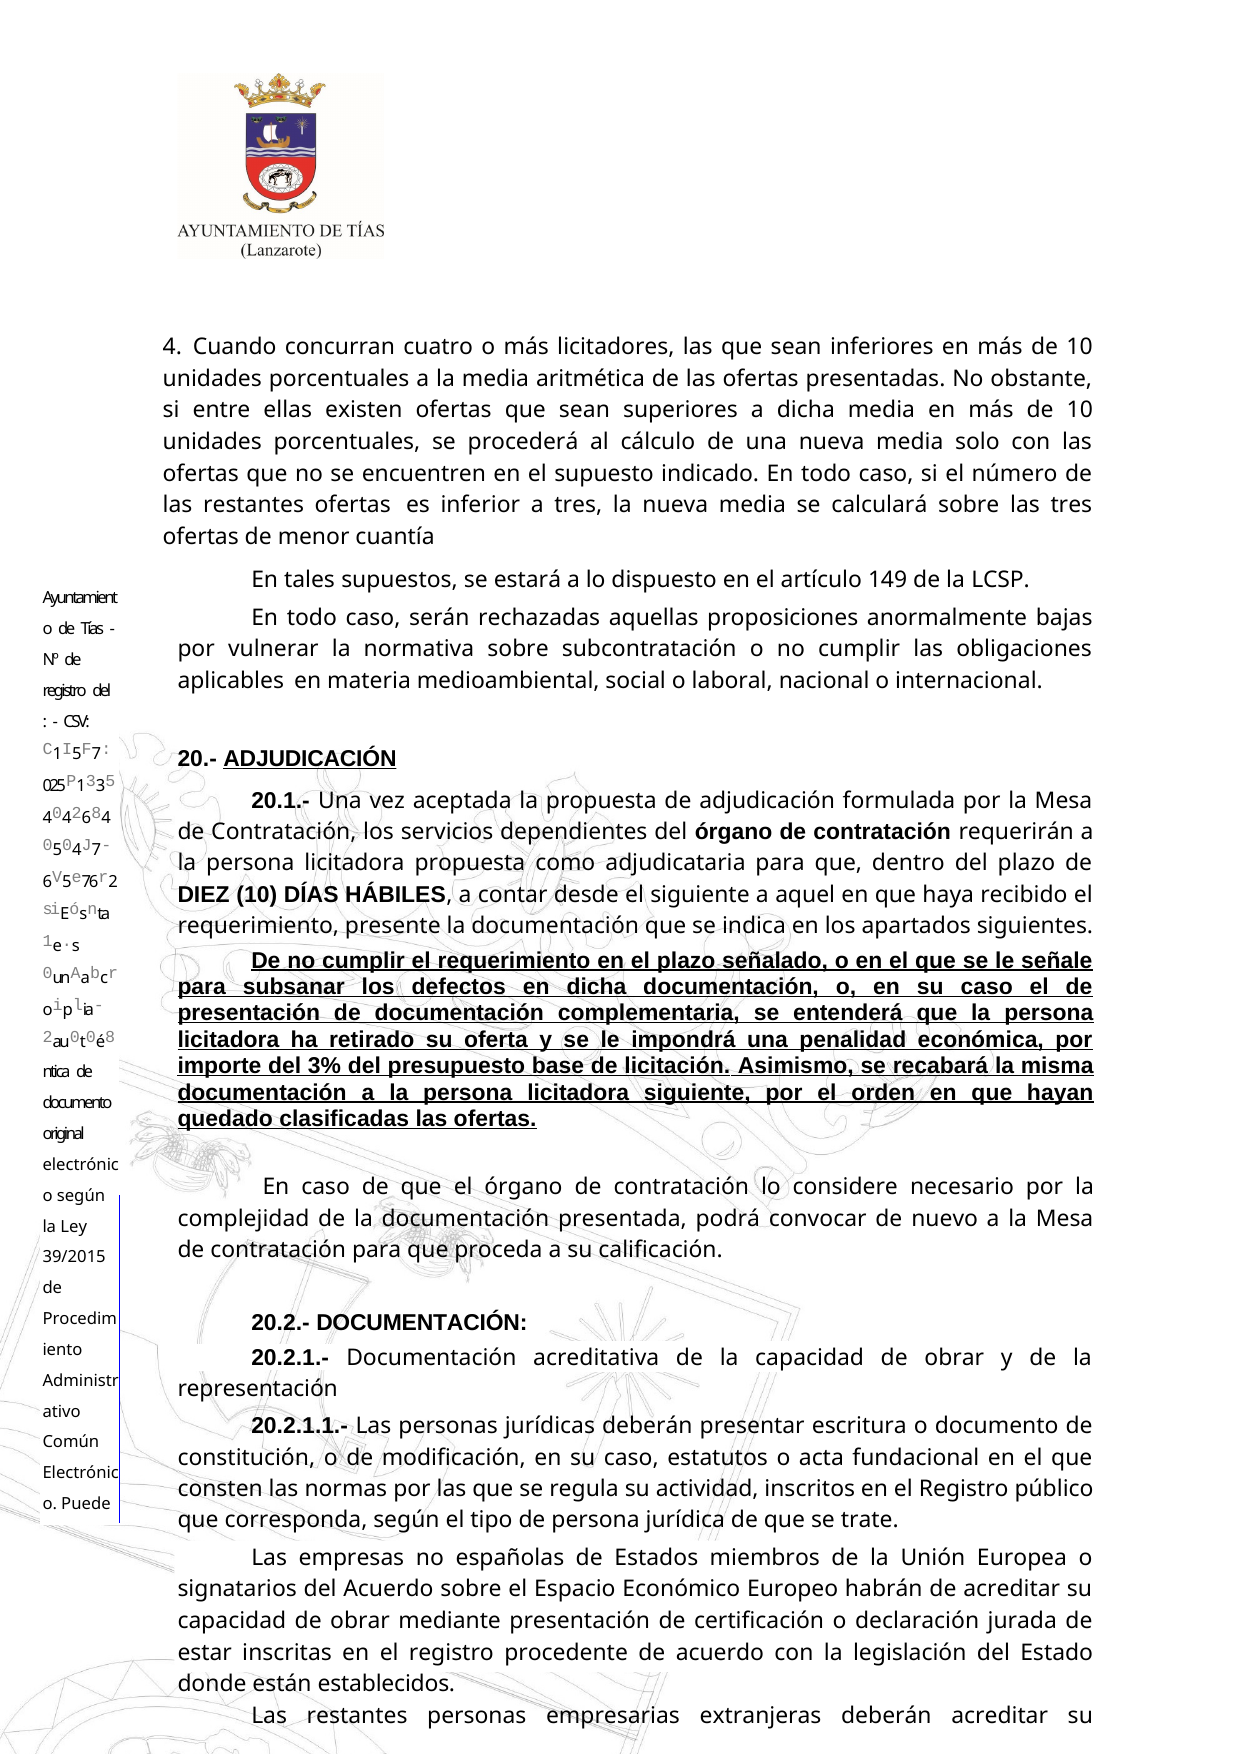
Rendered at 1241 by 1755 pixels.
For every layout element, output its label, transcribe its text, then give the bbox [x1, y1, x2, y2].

text 20.2.1.- Documentación acreditativa de la capacidad de obrar y de la representación [995, 1341, 1093, 1403]
text En caso de que el órgano de contratación lo considere necesario por la complejidad de la documentación presentada, podrá convocar de nuevo a la Mesa de contratación para que proceda a su calificación. [995, 1170, 1094, 1264]
subtitle 20.- ADJUDICACIÓN [995, 745, 1108, 771]
text 20.1.- Una vez aceptada la propuesta de adjudicación formulada por la Mesa de Contratación, los servicios dependientes del órgano de contratación requerirán a la persona licitadora propuesta como adjudicataria para que, dentro del plazo de DIEZ (10) DÍAS HÁBILES, a contar desde el siguiente a aquel en que haya recibido el requerimiento, presente la documentación que se indica en los apartados siguientes. [995, 784, 1093, 940]
text En todo caso, serán rechazadas aquellas proposiciones anormalmente bajas por vulnerar la normativa sobre subcontratación o no cumplir las obligaciones aplicables en materia medioambiental, social o laboral, nacional o internacional. [177, 601, 1093, 695]
text En tales supuestos, se estará a lo dispuesto en el artículo 149 de la LCSP. [251, 563, 1108, 594]
list Cuando concurran cuatro o más licitadores, las que sean inferiores en más de 10 unidades porcentuales a la media aritmética de las ofertas presentadas. No obstante, si entre ellas existen ofertas que sean superiores a dicha media en más de 10 unidades porcentuales, se procederá al cálculo de una nueva media solo con las ofertas que no se encuentren en el supuesto indicado. En todo caso, si el número de las restantes ofertas es inferior a tres, la nueva media se calculará sobre las tres ofertas de menor cuantía [162, 330, 1094, 551]
subtitle 20.2.- DOCUMENTACIÓN: [995, 1308, 1108, 1335]
text 20.2.1.1.- Las personas jurídicas deberán presentar escritura o documento de constitución, o de modificación, en su caso, estatutos o acta fundacional en el que consten las normas por las que se regula su actividad, inscritos en el Registro público que corresponda, según el tipo de persona jurídica de que se trate. [995, 1409, 1094, 1534]
text Ayuntamiento de Tías - Nº de registro del : - CSV: C1I5F7:025P133540426840504J7-6V5e76r2siEósnta 1e.s 0unAabcroiplia-2au0t0é8ntica de documento original electrónico según la Ley 39/2015 de Procedimiento Administrativo Común Electrónico. Puede comprobar su autenticidad en: [42, 586, 119, 1525]
